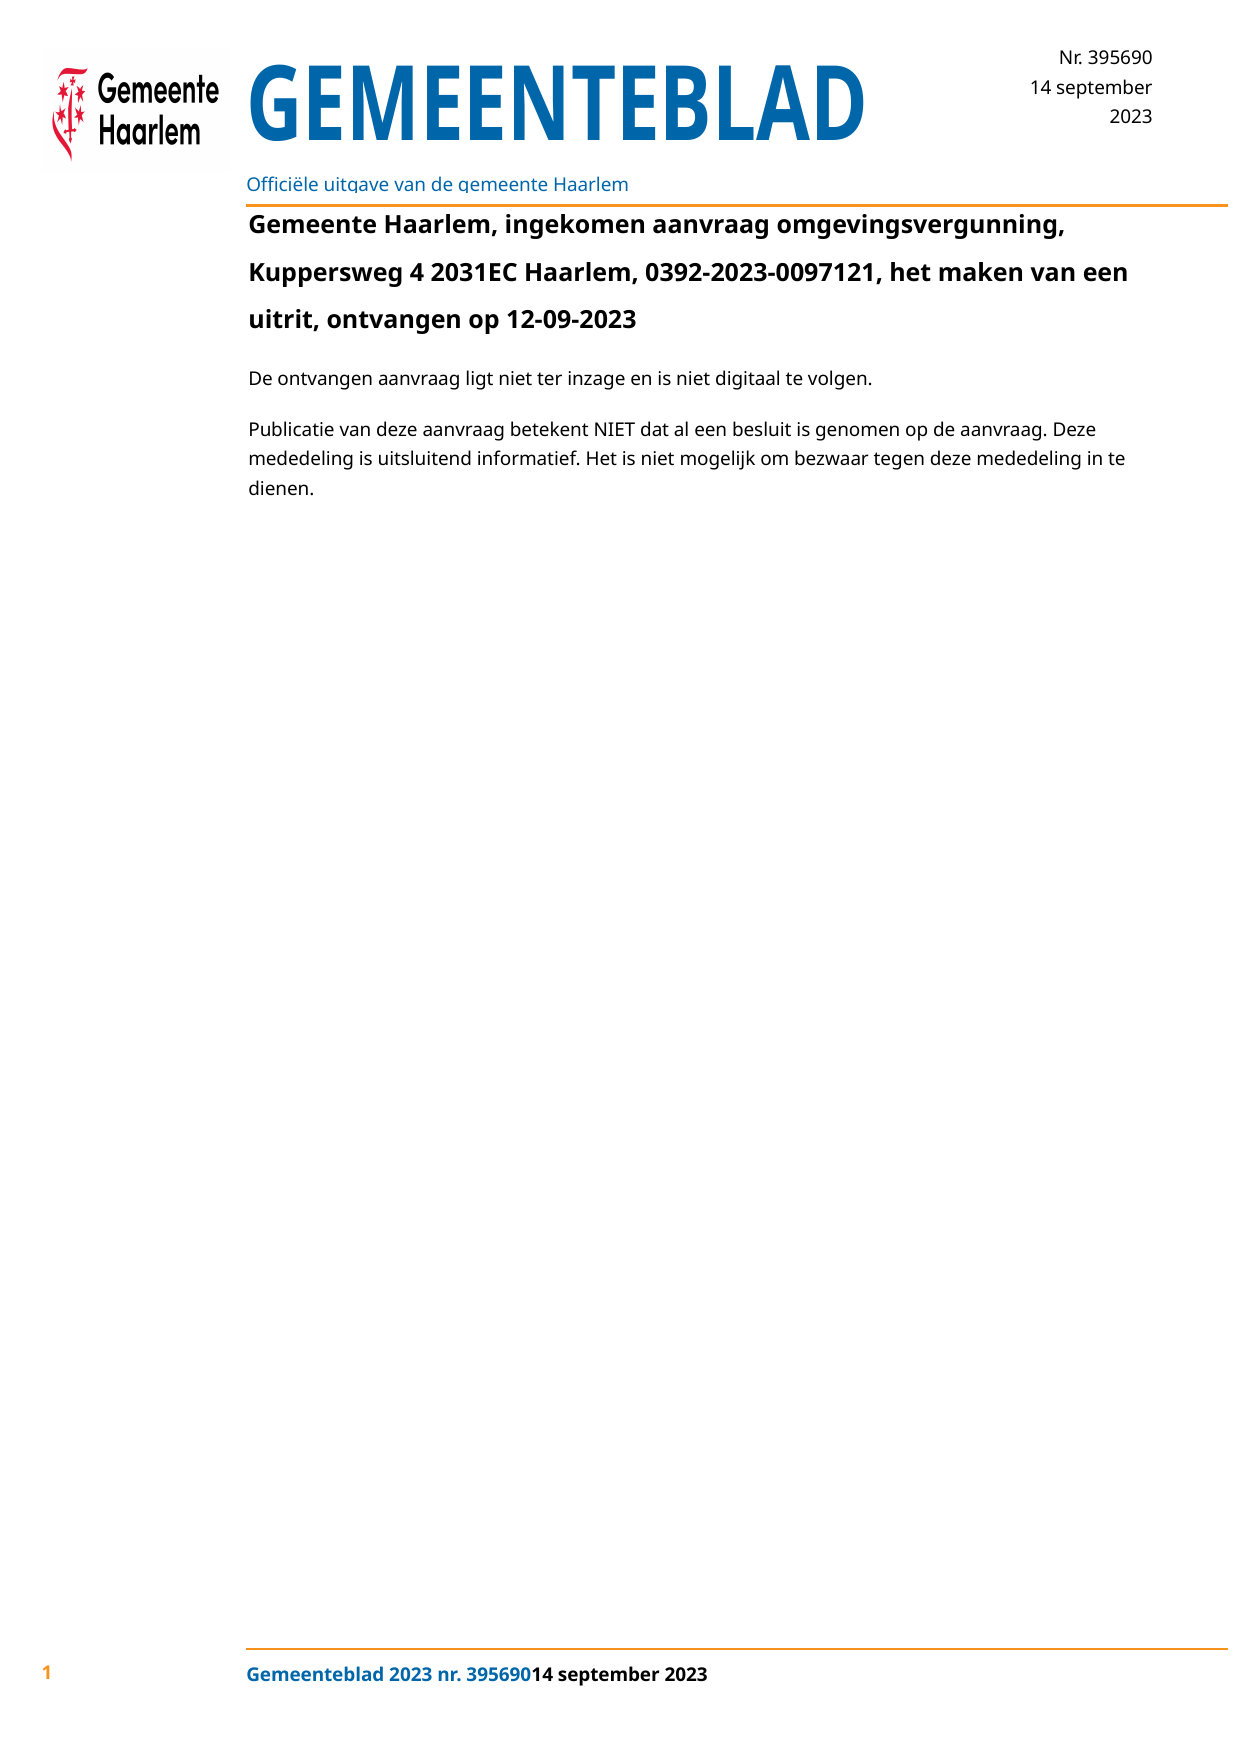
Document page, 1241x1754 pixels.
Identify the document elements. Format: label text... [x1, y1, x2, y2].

text Gemeente Haarlem, ingekomen aanvraag omgevingsvergunning, Kuppersweg 4 2031EC Haarlem, 0392-2023-0097121, het maken van een uitrit, ontvangen op 12-09-2023 [248, 207, 1152, 336]
picture [41, 47, 231, 172]
text Publicatie van deze aanvraag betekent NIET dat al een besluit is genomen op de aanvraag. Deze mededeling is uitsluitend informatief. Het is niet mogelijk om bezwaar tegen deze mededeling in te dienen. [248, 416, 1152, 501]
text De ontvangen aanvraag ligt niet ter inzage en is niet digitaal te volgen. [248, 366, 1152, 391]
